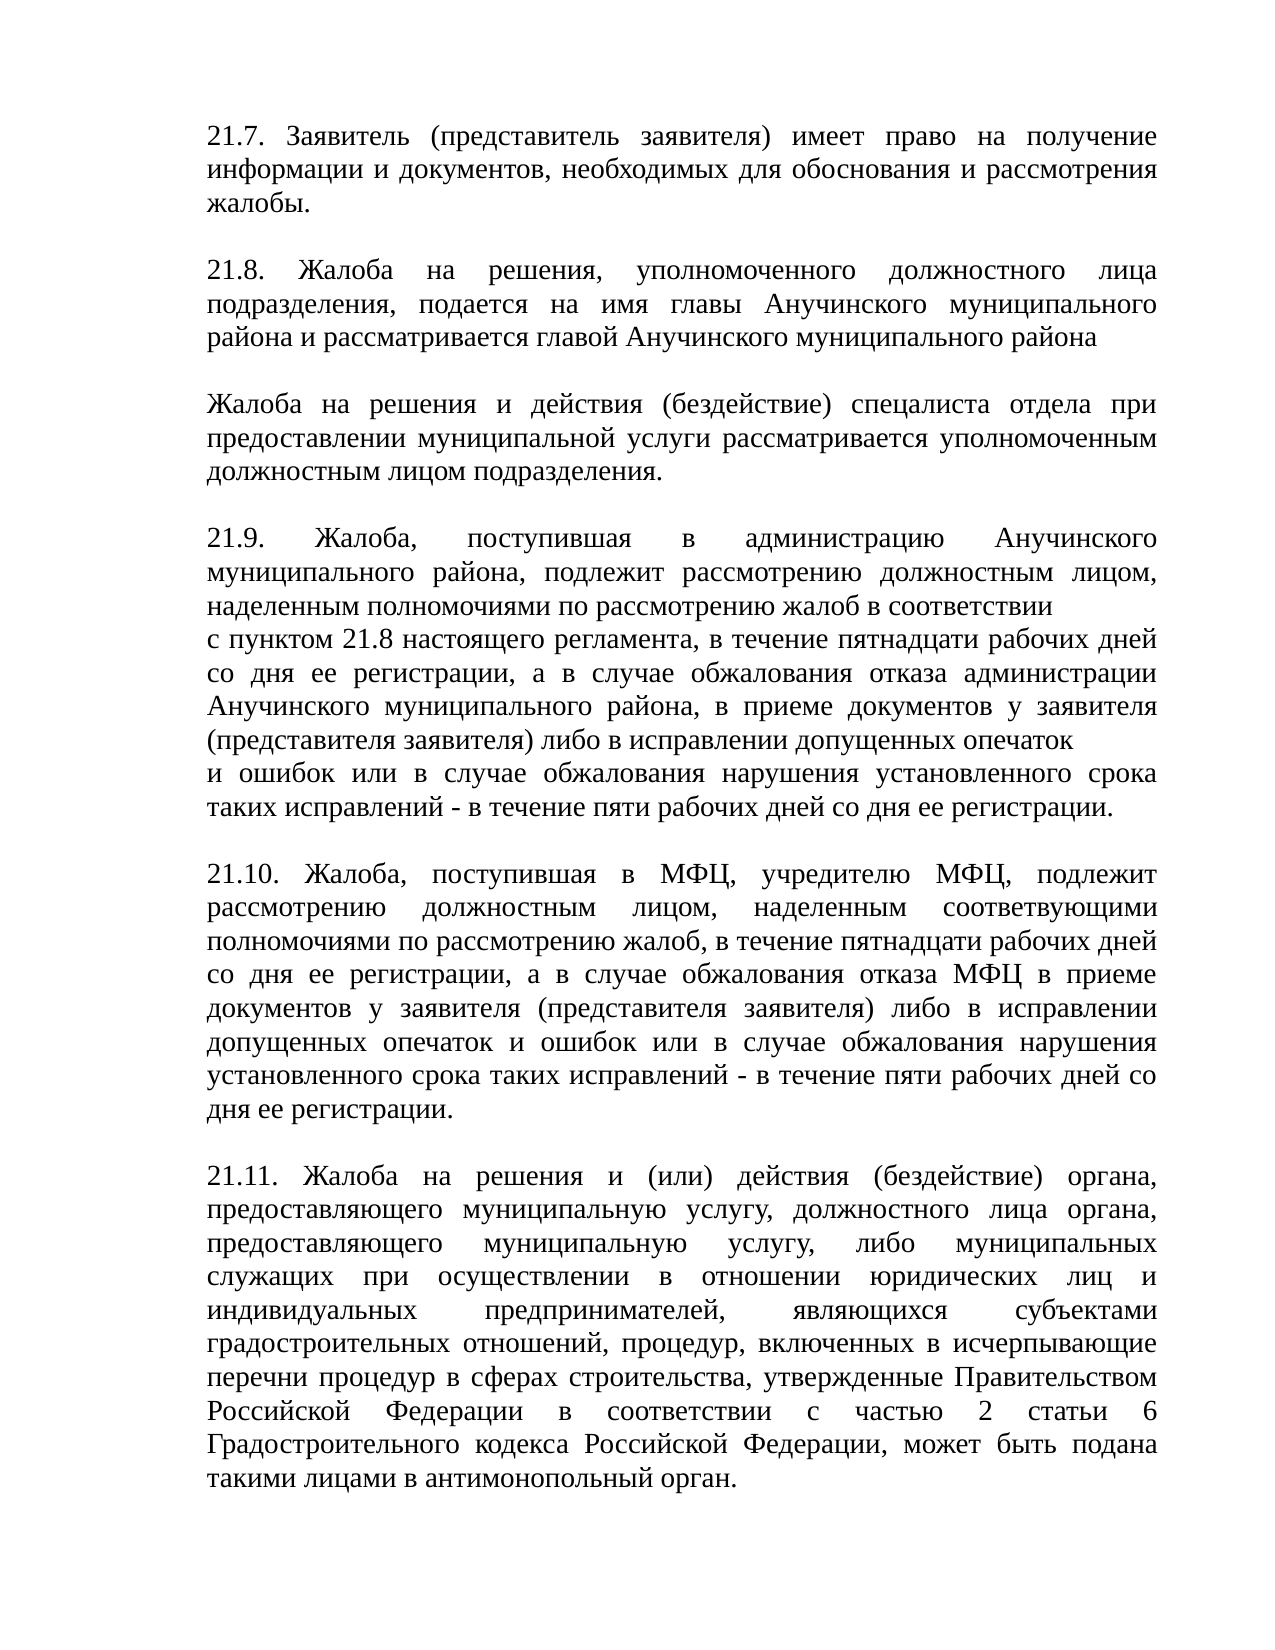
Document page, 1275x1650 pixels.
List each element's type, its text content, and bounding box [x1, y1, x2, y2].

text с пунктом 21.8 настоящего регламента, в течение пятнадцати рабочих дней со дня ее регистрации, а в случае обжалования отказа администрации Анучинского муниципального района, в приеме документов у заявителя (представителя заявителя) либо в исправлении допущенных опечаток [207, 621, 1158, 755]
text 21.7. Заявитель (представитель заявителя) имеет право на получение информации и документов, необходимых для обоснования и рассмотрения жалобы. [207, 118, 1158, 219]
text 21.11. Жалоба на решения и (или) действия (бездействие) органа, предоставляющего муниципальную услугу, должностного лица органа, предоставляющего муниципальную услугу, либо муниципальных служащих при осуществлении в отношении юридических лиц и индивидуальных предпринимателей, являющихся субъектами градостроительных отношений, процедур, включенных в исчерпывающие перечни процедур в сферах строительства, утвержденные Правительством Российской Федерации в соответствии с частью 2 статьи 6 Градостроительного кодекса Российской Федерации, может быть подана такими лицами в антимонопольный орган. [207, 1124, 1158, 1493]
text [207, 1493, 1158, 1527]
text 21.9. Жалоба, поступившая в администрацию Анучинского муниципального района, подлежит рассмотрению должностным лицом, наделенным полномочиями по рассмотрению жалоб в соответствии [207, 487, 1158, 621]
text и ошибок или в случае обжалования нарушения установленного срока таких исправлений - в течение пяти рабочих дней со дня ее регистрации. [207, 755, 1158, 822]
text 21.8. Жалоба на решения, уполномоченного должностного лица подразделения, подается на имя главы Анучинского муниципального района и рассматривается главой Анучинского муниципального района [207, 219, 1158, 353]
text Жалоба на решения и действия (бездействие) спецалиста отдела при предоставлении муниципальной услуги рассматривается уполномоченным должностным лицом подразделения. [207, 353, 1158, 487]
text 21.10. Жалоба, поступившая в МФЦ, учредителю МФЦ, подлежит рассмотрению должностным лицом, наделенным соответвующими полномочиями по рассмотрению жалоб, в течение пятнадцати рабочих дней со дня ее регистрации, а в случае обжалования отказа МФЦ в приеме документов у заявителя (представителя заявителя) либо в исправлении допущенных опечаток и ошибок или в случае обжалования нарушения установленного срока таких исправлений - в течение пяти рабочих дней со дня ее регистрации. [207, 822, 1158, 1124]
